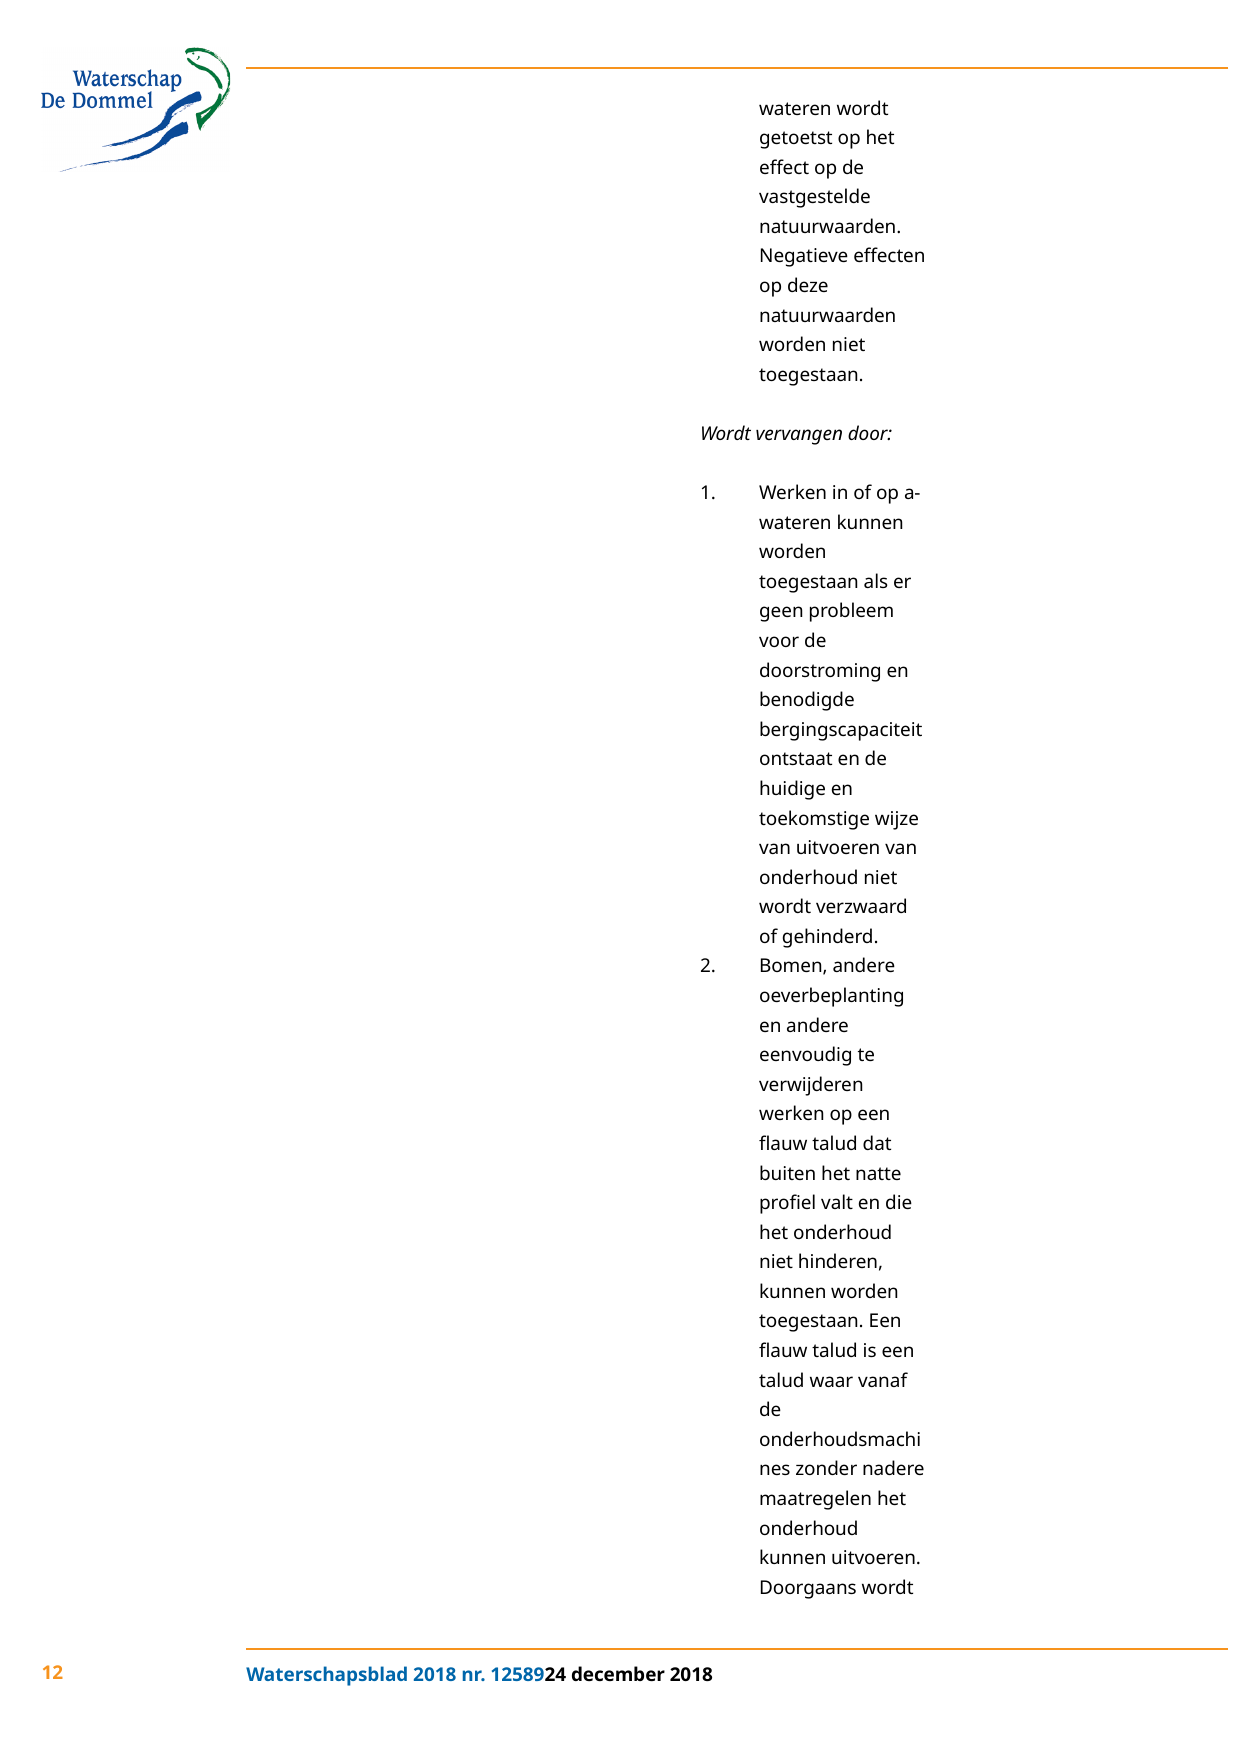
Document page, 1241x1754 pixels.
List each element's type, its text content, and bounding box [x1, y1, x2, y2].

table_cell [926, 95, 1152, 1600]
picture [41, 47, 231, 172]
table_cell wateren wordt getoetst op het effect op de vastgestelde natuurwaarden. Negatieve effecten op deze natuurwaarden worden niet toegestaan. Wordt vervangen door: Werken in of op a-wateren kunnen worden toegestaan als er geen probleem voor de doorstroming en benodigde bergingscapaciteit ontstaat en de huidige en toekomstige wijze van uitvoeren van onderhoud niet wordt verzwaard of gehinderd. Bomen, andere oeverbeplanting en andere eenvoudig te verwijderen werken op een flauw talud dat buiten het natte profiel valt en die het onderhoud niet hinderen, kunnen worden toegestaan. Een flauw talud is een talud waar vanaf de onderhoudsmachines zonder nadere maatregelen het onderhoud kunnen uitvoeren. Doorgaans wordt [700, 95, 926, 1600]
table_cell [248, 95, 474, 1600]
table_cell [474, 95, 700, 1600]
